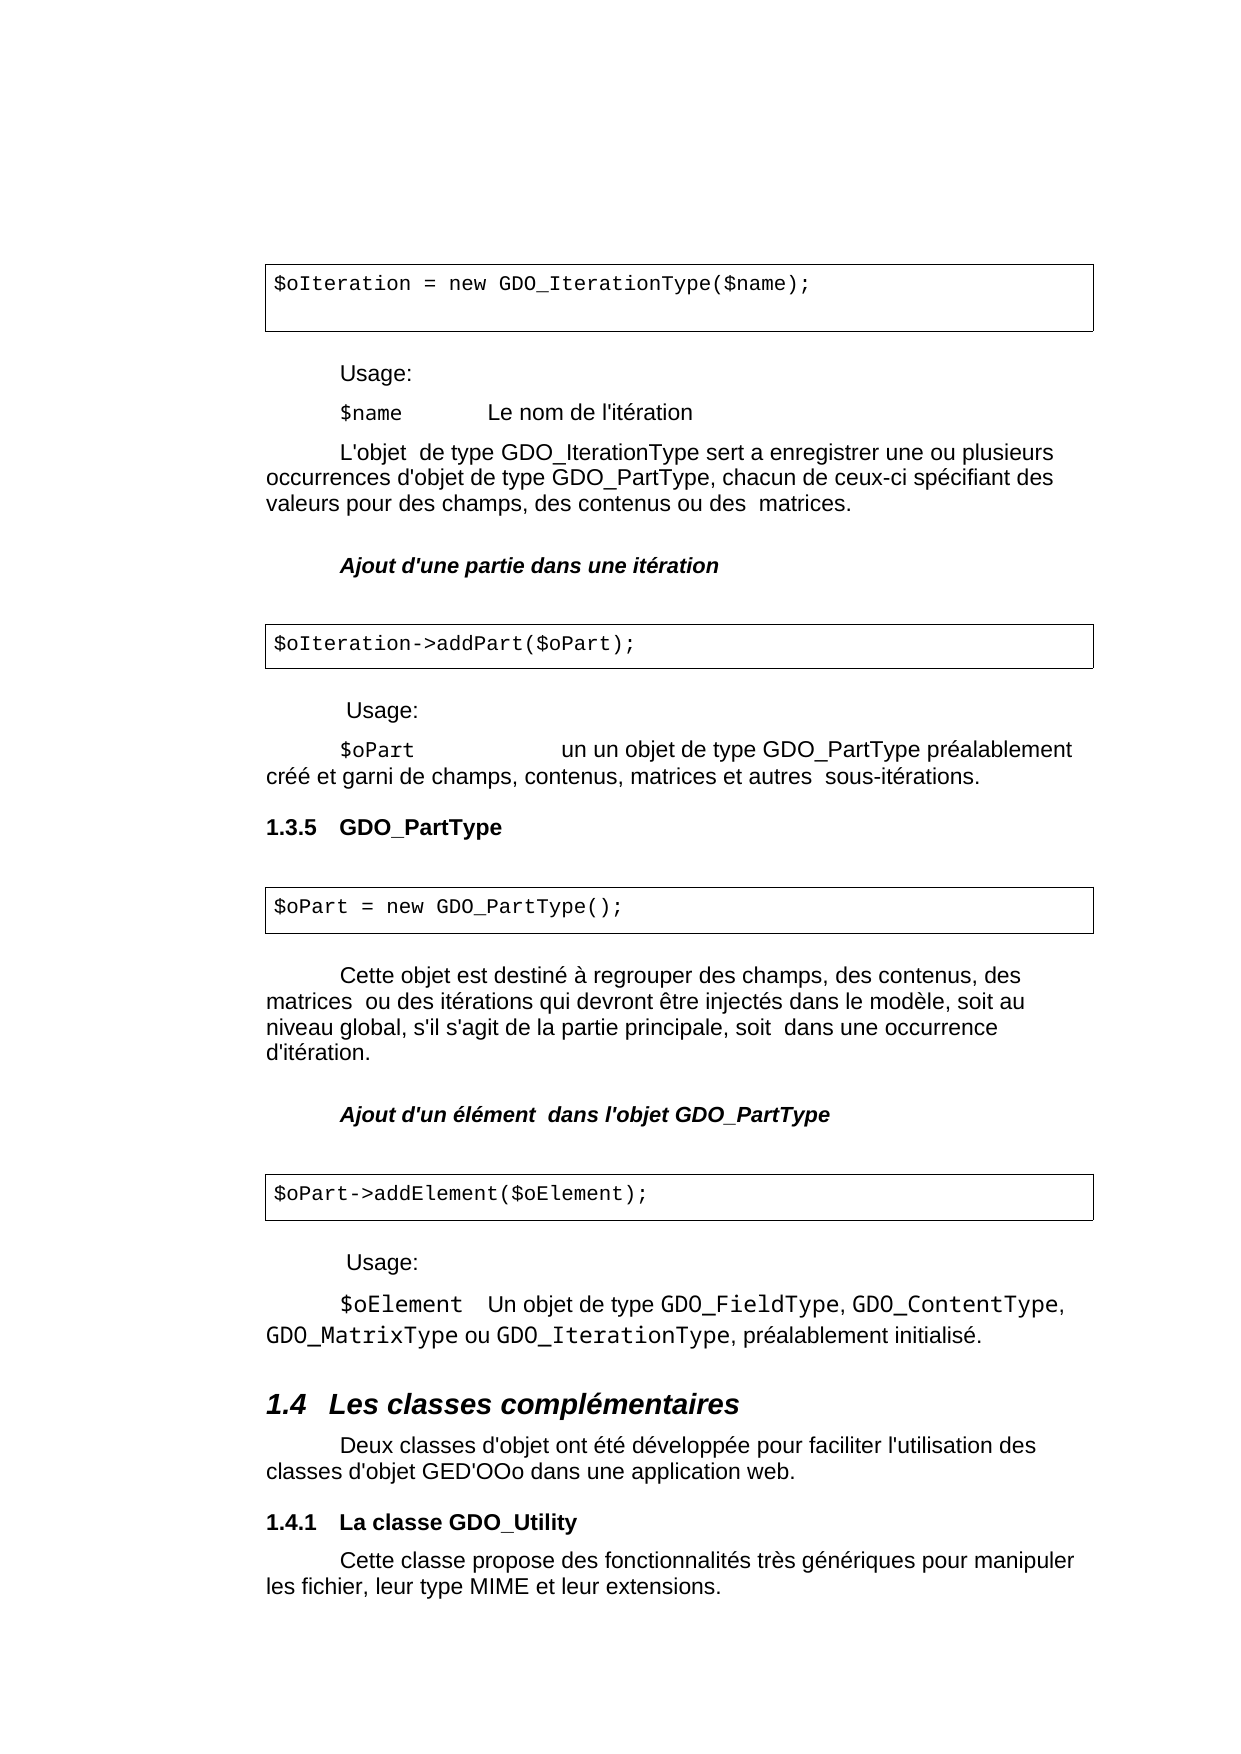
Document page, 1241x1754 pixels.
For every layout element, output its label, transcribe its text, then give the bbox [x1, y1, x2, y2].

text $name Le nom de l'itération [266, 398, 1093, 427]
subtitle GDO_PartType [266, 815, 1093, 841]
subtitle Les classes complémentaires [266, 1388, 1093, 1421]
text [266, 265, 1093, 331]
text Usage: [266, 1221, 1093, 1276]
text $oIteration = new GDO_IterationType($name); [274, 273, 1084, 296]
subtitle Ajout d'un élément dans l'objet GDO_PartType [266, 1103, 1093, 1127]
text [265, 1140, 1093, 1174]
text [266, 853, 1093, 887]
text [266, 591, 1093, 624]
text Cette objet est destiné à regrouper des champs, des contenus, des matrices ou des itérations qui devront être injectés dans le modèle, soit au niveau global, s'il s'agit de la partie principale, soit dans une occurrence d'itération. [266, 934, 1093, 1066]
text [266, 1175, 1093, 1220]
text $oElement Un objet de type GDO_FieldType, GDO_ContentType, GDO_MatrixType ou GDO_IterationType, préalablement initialisé. [266, 1288, 1093, 1351]
subtitle Ajout d'une partie dans une itération [266, 554, 1093, 578]
text L'objet de type GDO_IterationType sert a enregistrer une ou plusieurs occurrences d'objet de type GDO_PartType, chacun de ceux-ci spécifiant des valeurs pour des champs, des contenus ou des matrices. [266, 439, 1093, 516]
text $oPart un un objet de type GDO_PartType préalablement créé et garni de champs, contenus, matrices et autres sous-itérations. [266, 736, 1093, 789]
subtitle La classe GDO_Utility [266, 1510, 1093, 1536]
text Deux classes d'objet ont été développée pour faciliter l'utilisation des classes d'objet GED'OOo dans une application web. [266, 1433, 1093, 1484]
text Usage: [266, 669, 1093, 723]
text [266, 888, 1093, 933]
text $oIteration->addPart($oPart); [274, 633, 1084, 657]
text Cette classe propose des fonctionnalités très génériques pour manipuler les fichier, leur type MIME et leur extensions. [266, 1548, 1093, 1599]
text $oPart = new GDO_PartType(); [274, 896, 1084, 919]
text [266, 230, 1093, 264]
text $oPart->addElement($oElement); [274, 1182, 1084, 1206]
text Usage: [266, 332, 1093, 386]
text [266, 625, 1093, 668]
